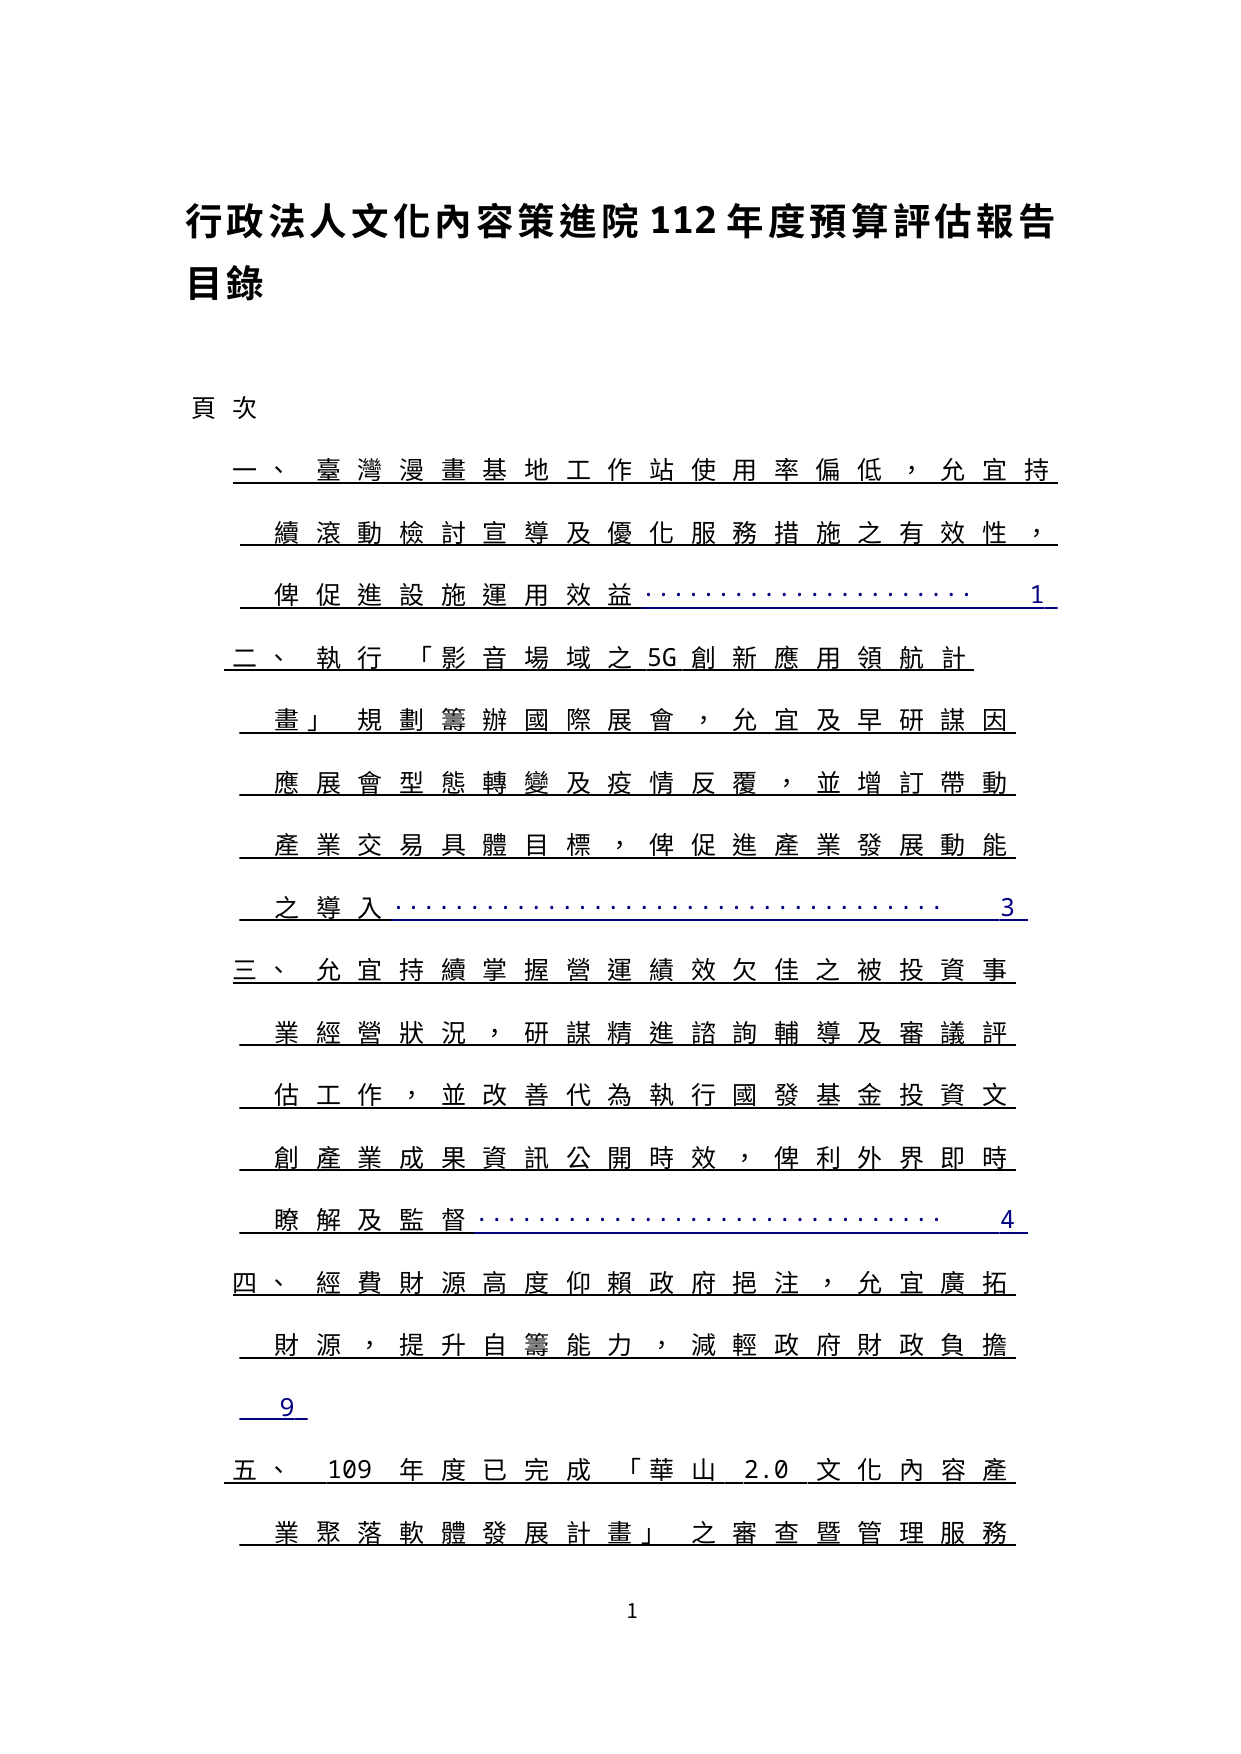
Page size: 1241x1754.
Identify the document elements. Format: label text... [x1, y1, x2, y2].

text 三、允宜持續掌握營運績效欠佳之被投資事業經營狀況，研謀精進諮詢輔導及審議評估工作，並改善代為執行國發基金投資文創產業成果資訊公開時效，俾利外界即時瞭解及監督 4 [187, 927, 1028, 1240]
text 五、109年度已完成「華山2.0文化內容產業聚落軟體發展計畫」之審查暨管理服務系統迄未運用，允宜儘速完成系統優化及上線 10 [187, 1427, 1028, 1552]
text 二、執行「影音場域之5G創新應用領航計畫」規劃籌辦國際展會，允宜及早研謀因應展會型態轉變及疫情反覆，並增訂帶動產業交易具體目標，俾促進產業發展動能之導入 3 [187, 615, 1028, 927]
text 行政法人文化內容策進院112年度預算評估報告目錄 [183, 177, 1058, 302]
text 四、經費財源高度仰賴政府挹注，允宜廣拓財源，提升自籌能力，減輕政府財政負擔 9 [187, 1240, 1028, 1427]
text 一、臺灣漫畫基地工作站使用率偏低，允宜持續滾動檢討宣導及優化服務措施之有效性，俾促進設施運用效益 1 [187, 427, 1058, 615]
text 頁次 [183, 302, 1058, 427]
